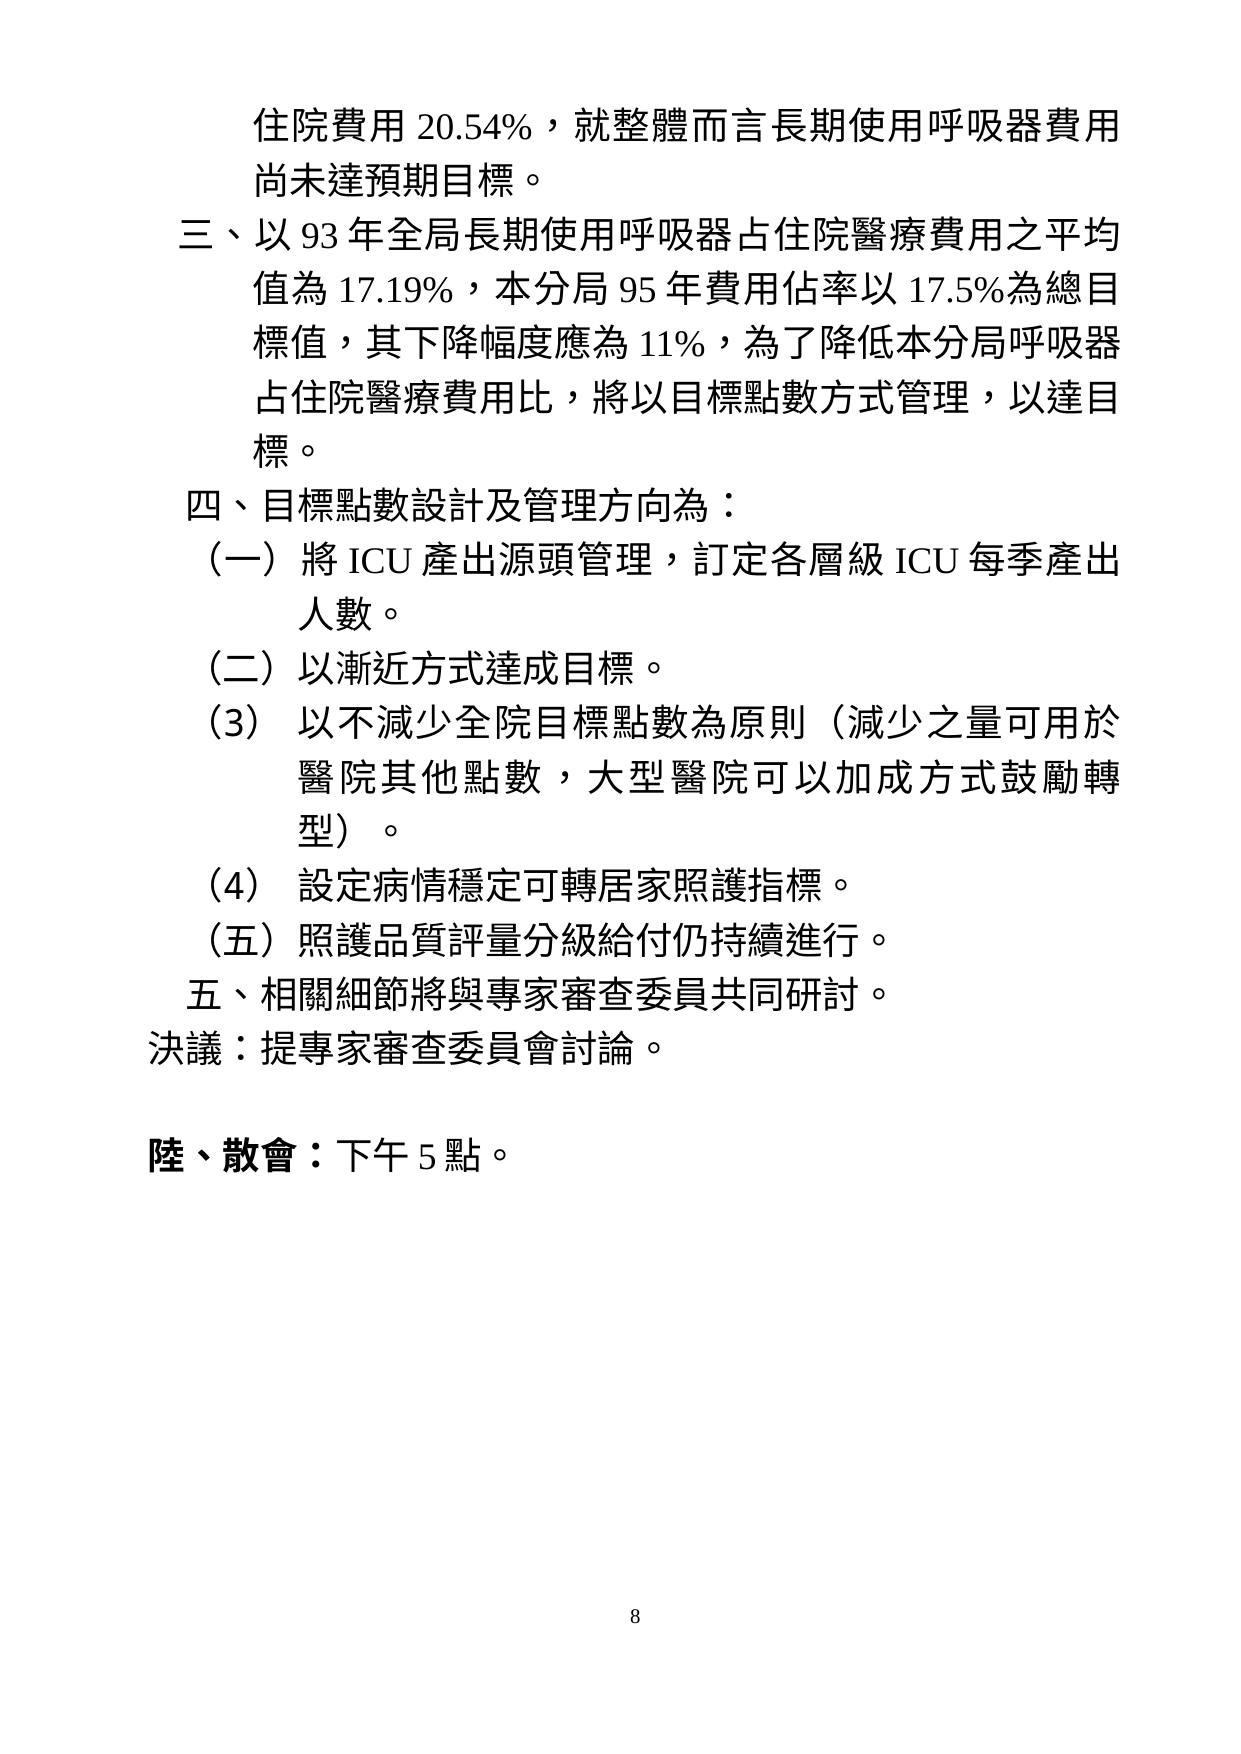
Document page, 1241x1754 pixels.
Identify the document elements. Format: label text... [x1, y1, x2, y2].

text 三、以93年全局長期使用呼吸器占住院醫療費用之平均值為17.19%，本分局95年費用佔率以17.5%為總目標值，其下降幅度應為11%，為了降低本分局呼吸器占住院醫療費用比，將以目標點數方式管理，以達目標。 [177, 205, 1122, 476]
text 五、相關細節將與專家審查委員共同研討。 [148, 965, 1122, 1019]
text 陸、散會：下午5點。 [148, 1126, 1122, 1180]
text （一）將ICU產出源頭管理，訂定各層級ICU每季產出人數。 [185, 530, 1122, 639]
list 設定病情穩定可轉居家照護指標。 [185, 856, 1122, 911]
text 決議：提專家審查委員會討論。 [148, 1019, 1122, 1073]
text （五）照護品質評量分級給付仍持續進行。 [148, 911, 1122, 965]
text 住院費用20.54%，就整體而言長期使用呼吸器費用尚未達預期目標。 [177, 96, 1122, 205]
text 四、目標點數設計及管理方向為： [148, 476, 1122, 530]
text （二）以漸近方式達成目標。 [148, 639, 1122, 693]
list 以不減少全院目標點數為原則（減少之量可用於醫院其他點數，大型醫院可以加成方式鼓勵轉型）。 [185, 693, 1122, 856]
